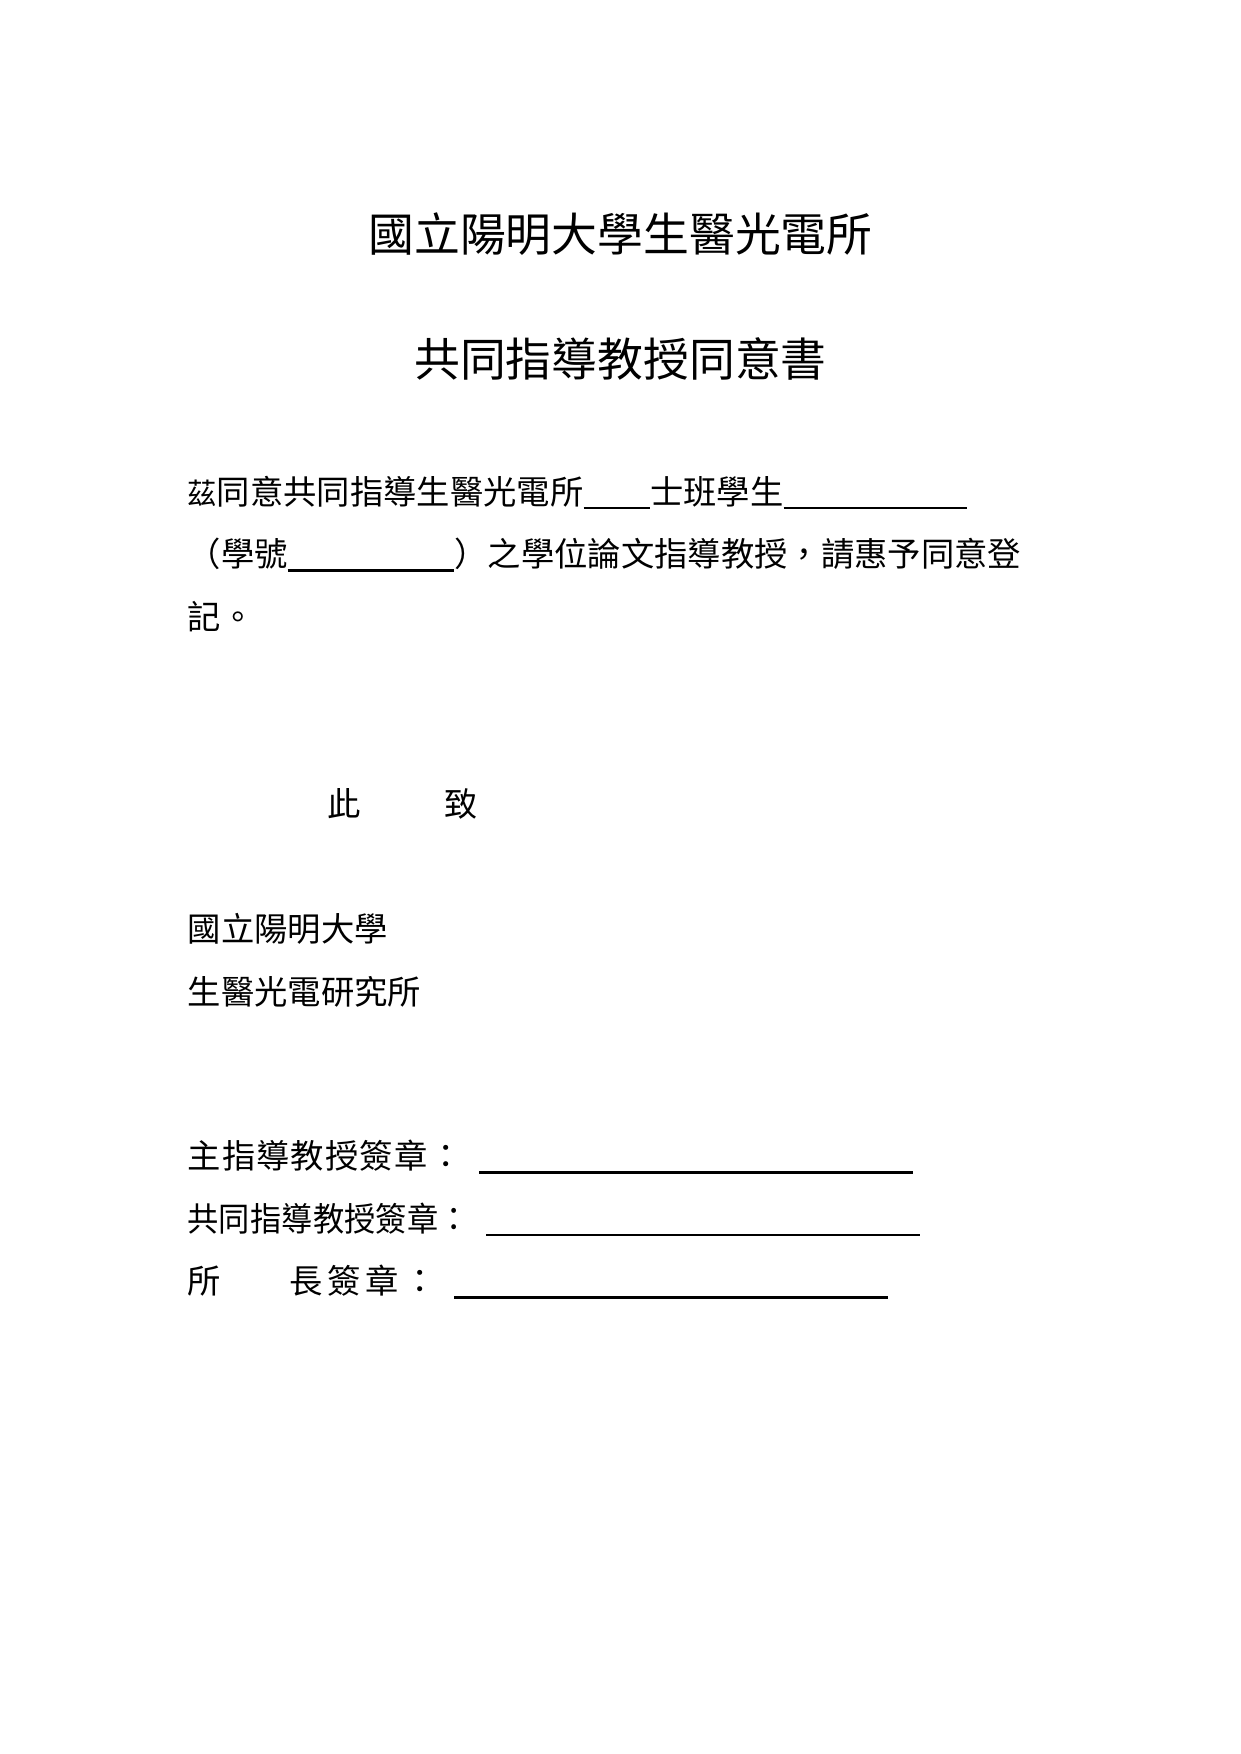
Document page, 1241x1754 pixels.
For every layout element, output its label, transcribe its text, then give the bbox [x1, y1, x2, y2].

text 共同指導教授同意書 [187, 283, 1053, 408]
text 共同指導教授簽章： [187, 1175, 1053, 1237]
text 此 致 [187, 760, 1053, 823]
text 生醫光電研究所 [187, 948, 1053, 1010]
text （學號 ）之學位論文指導教授，請惠予同意登記。 [187, 510, 1053, 635]
text 茲同意共同指導生醫光電所 士班學生 [187, 448, 1053, 510]
text 所 長簽章： [187, 1237, 1053, 1300]
text 國立陽明大學生醫光電所 [187, 158, 1053, 283]
text 國立陽明大學 [187, 885, 1053, 948]
text 主指導教授簽章： [187, 1112, 1053, 1175]
